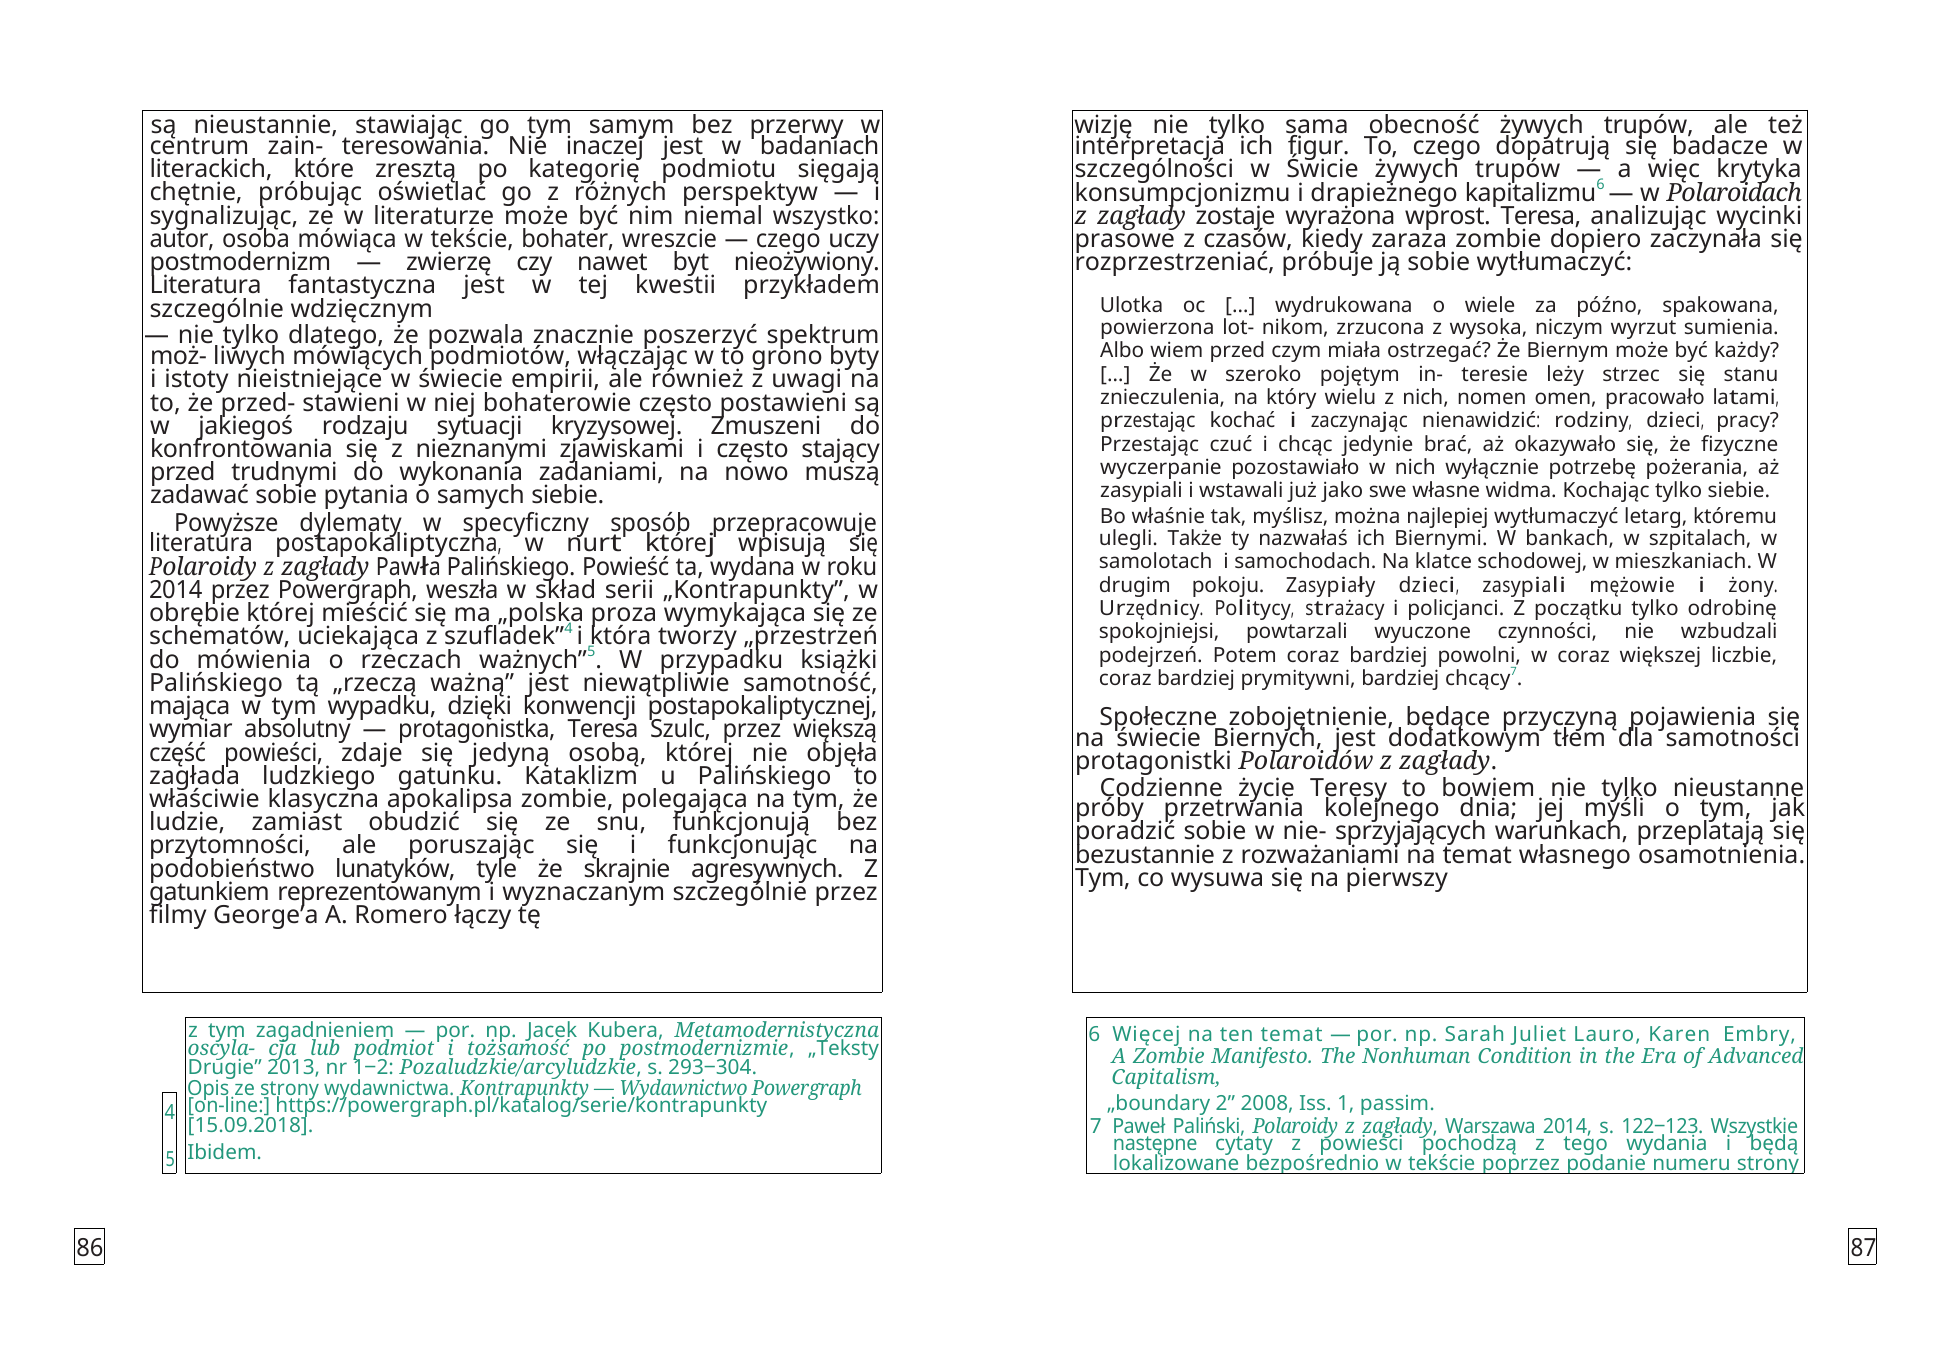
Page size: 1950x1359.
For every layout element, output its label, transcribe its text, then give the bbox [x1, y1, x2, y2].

list Więcej na ten temat — por. np. Sarah Juliet Lauro, Karen Embry, [1088, 1018, 1804, 1047]
text — nie tylko dlatego, że pozwala znacznie poszerzyć spektrum moż- liwych mówiących podmiotów, włączając w to grono byty i istoty nieistniejące w świecie empirii, ale również z uwagi na to, że przed- stawieni w niej bohaterowie często postawieni są w jakiegoś rodzaju sytuacji kryzysowej. Zmuszeni do konfrontowania się z nieznanymi zjawiskami i często stający przed trudnymi do wykonania zadaniami, na nowo muszą zadawać sobie pytania o samych siebie. [144, 326, 880, 511]
text z tym zagadnieniem — por. np. Jacek Kubera, Metamodernistyczna oscyla- cja lub podmiot i tożsamość po postmodernizmie, „Teksty Drugie” 2013, nr 1‒2: Pozaludzkie/arcyludzkie, s. 293‒304. [187, 1022, 879, 1080]
text „boundary 2” 2008, Iss. 1, passim. [1107, 1089, 1804, 1116]
text Bo właśnie tak, myślisz, można najlepiej wytłumaczyć letarg, któremu ulegli. Także ty nazwałaś ich Biernymi. W bankach, w szpitalach, w samolotach i samochodach. Na klatce schodowej, w mieszkaniach. W drugim pokoju. Zasypiały dzieci, zasypiali mężowie i żony. Urzędnicy. Politycy, strażacy i policjanci. Z początku tylko odrobinę spokojniejsi, powtarzali wyuczone czynności, nie wzbudzali podejrzeń. Potem coraz bardziej powolni, w coraz większej liczbie, coraz bardziej prymitywni, bardziej chcący7. [1099, 505, 1777, 691]
text Ibidem. [187, 1138, 881, 1164]
text Społeczne zobojętnienie, będące przyczyną pojawienia się na świecie Biernych, jest dodatkowym tłem dla samotności protagonistki Polaroidów z zagłady. [1075, 707, 1801, 777]
text 86 [76, 1229, 104, 1264]
text są nieustannie, stawiając go tym samym bez przerwy w centrum zain- teresowania. Nie inaczej jest w badaniach literackich, które zresztą po kategorię podmiotu sięgają chętnie, próbując oświetlać go z różnych perspektyw — i sygnalizując, ze w literaturze może być nim niemal wszystko: autor, osoba mówiąca w tekście, bohater, wreszcie — czego uczy postmodernizm — zwierzę czy nawet byt nieożywiony. Literatura fantastyczna jest w tej kwestii przykładem szczególnie wdzięcznym [149, 115, 880, 324]
list Paweł Paliński, Polaroidy z zagłady, Warszawa 2014, s. 122‒123. Wszystkie następne cytaty z powieści pochodzą z tego wydania i będą lokalizowane bezpośrednio w tekście poprzez podanie numeru strony w nawiasie kwadratowym. [1089, 1118, 1799, 1173]
text Codzienne życie Teresy to bowiem nie tylko nieustanne próby przetrwania kolejnego dnia; jej myśli o tym, jak poradzić sobie w nie- sprzyjających warunkach, przeplatają się bezustannie z rozważaniami na temat własnego osamotnienia. Tym, co wysuwa się na pierwszy [1075, 777, 1805, 893]
text 87 [1850, 1229, 1876, 1264]
text 4 [164, 1093, 176, 1126]
text Powyższe dylematy w specyficzny sposób przepracowuje literatura postapokaliptyczna, w nurt której wpisują się Polaroidy z zagłady Pawła Palińskiego. Powieść ta, wydana w roku 2014 przez Powergraph, weszła w skład serii „Kontrapunkty”, w obrębie której mieścić się ma „polska proza wymykająca się ze schematów, uciekająca z szufladek”4 i która tworzy „przestrzeń do mówienia o rzeczach ważnych”5. W przypadku książki Palińskiego tą „rzeczą ważną” jest niewątpliwie samotność, mająca w tym wypadku, dzięki konwencji postapokaliptycznej, wymiar absolutny — protagonistka, Teresa Szulc, przez większą część powieści, zdaje się jedyną osobą, której nie objęła zagłada ludzkiego gatunku. Kataklizm u Palińskiego to właściwie klasyczna apokalipsa zombie, polegająca na tym, że ludzie, zamiast obudzić się ze snu, funkcjonują bez przytomności, ale poruszając się i funkcjonując na podobieństwo lunatyków, tyle że skrajnie agresywnych. Z gatunkiem reprezentowanym i wyznaczanym szczególnie przez filmy George’a A. Romero łączy tę [149, 513, 878, 931]
text 5 [165, 1140, 176, 1173]
text A Zombie Manifesto. The Nonhuman Condition in the Era of Advanced Capitalism, [1111, 1047, 1804, 1089]
text Ulotka oc […] wydrukowana o wiele za późno, spakowana, powierzona lot- nikom, zrzucona z wysoka, niczym wyrzut sumienia. Albo wiem przed czym miała ostrzegać? Że Biernym może być każdy? […] Że w szeroko pojętym in- teresie leży strzec się stanu znieczulenia, na który wielu z nich, nomen omen, pracowało latami, przestając kochać i zaczynając nienawidzić: rodziny, dzieci, pracy? Przestając czuć i chcąc jedynie brać, aż okazywało się, że fizyczne wyczerpanie pozostawiało w nich wyłącznie potrzebę pożerania, aż zasypiali i wstawali już jako swe własne widma. Kochając tylko siebie. [1099, 294, 1779, 504]
text Opis ze strony wydawnictwa. Kontrapunkty — Wydawnictwo Powergraph [on-line:] https://powergraph.pl/katalog/serie/kontrapunkty [15.09.2018]. [187, 1080, 880, 1138]
text wizję nie tylko sama obecność żywych trupów, ale też interpretacja ich figur. To, czego dopatrują się badacze w szczególności w Świcie żywych trupów — a więc krytyka konsumpcjonizmu i drapieżnego kapitalizmu6 — w Polaroidach z zagłady zostaje wyrażona wprost. Teresa, analizując wycinki prasowe z czasów, kiedy zaraza zombie dopiero zaczynała się rozprzestrzeniać, próbuje ją sobie wytłumaczyć: [1074, 115, 1803, 278]
